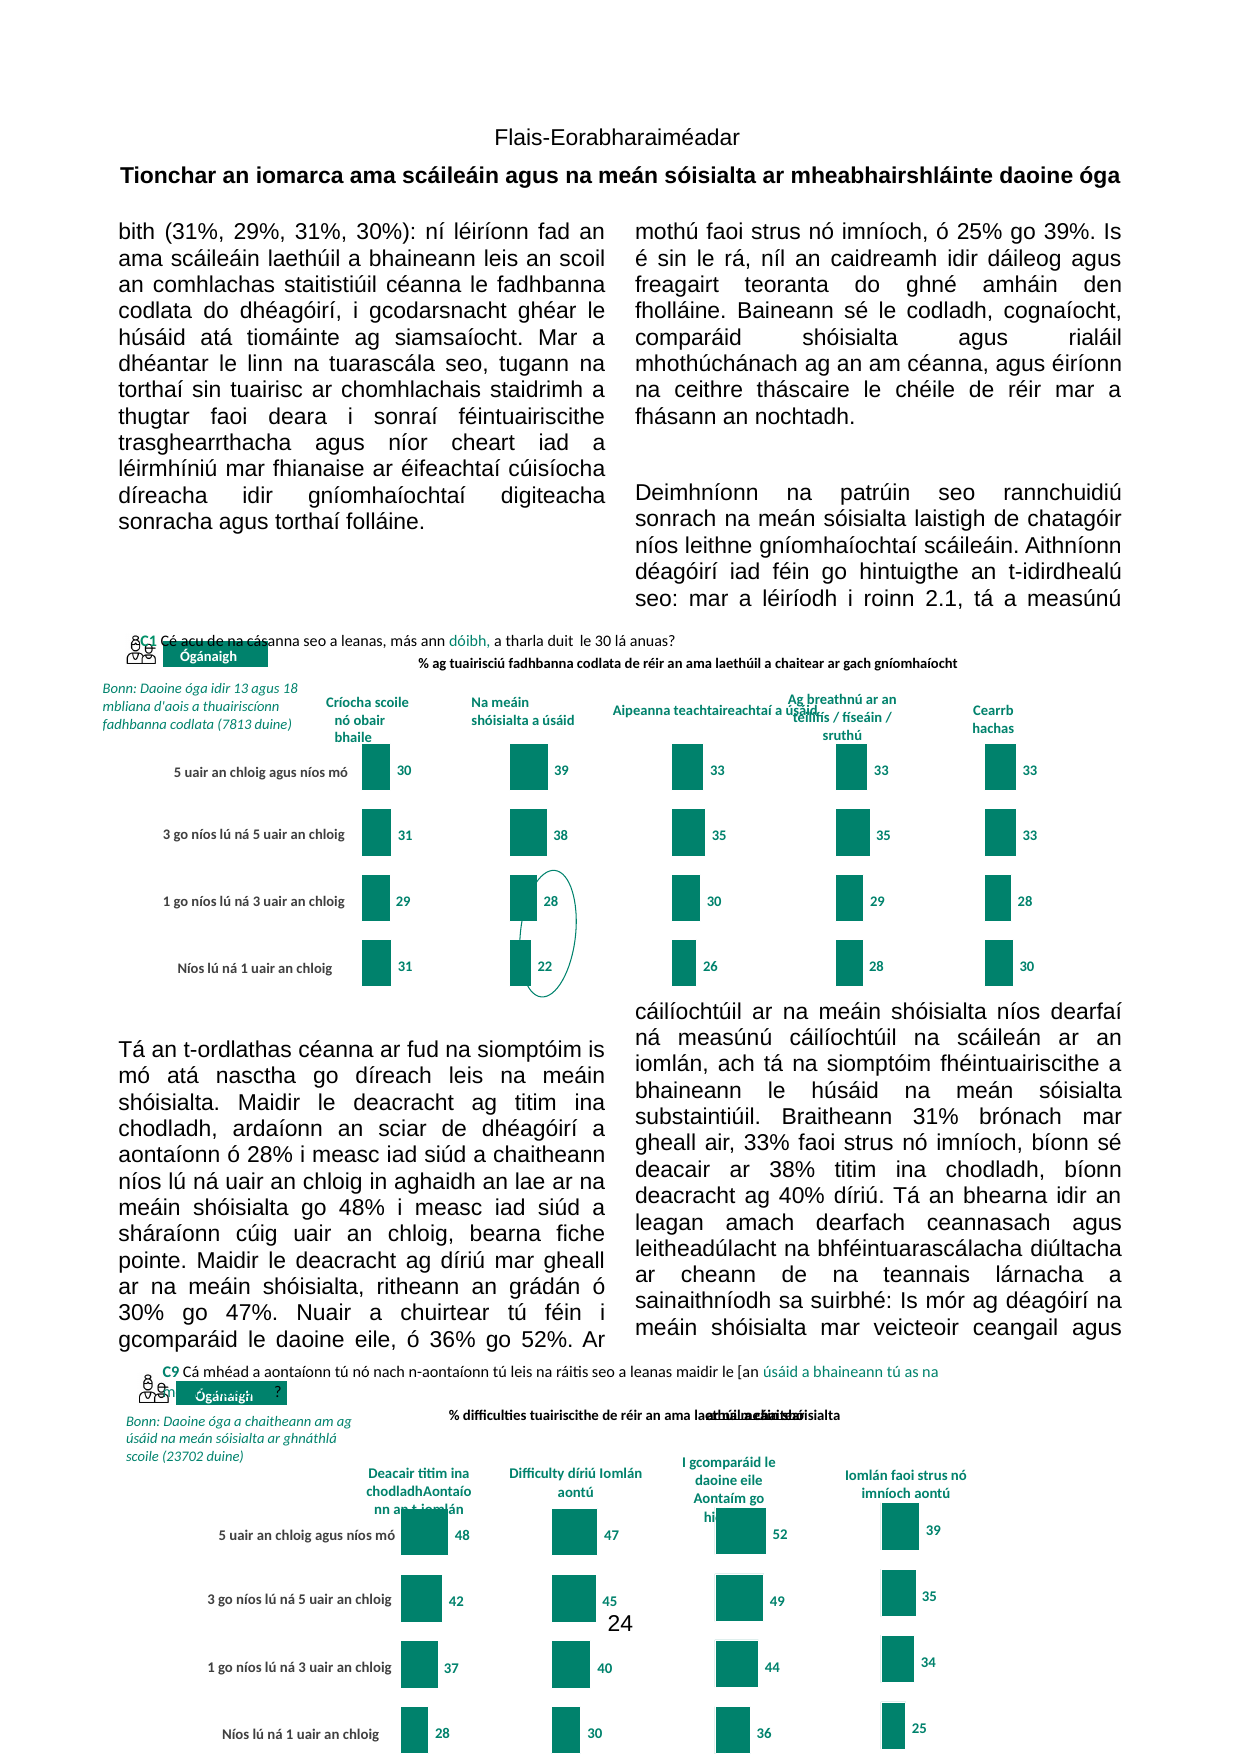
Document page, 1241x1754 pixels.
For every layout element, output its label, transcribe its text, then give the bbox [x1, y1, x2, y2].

text bith (31%, 29%, 31%, 30%): ní léiríonn fad an ama scáileáin laethúil a bhaineann leis an scoil an comhlachas staitistiúil céanna le fadhbanna codlata do dhéagóirí, i gcodarsnacht ghéar le húsáid atá tiomáinte ag siamsaíocht. Mar a dhéantar le linn na tuarascála seo, tugann na torthaí sin tuairisc ar chomhlachais staidrimh a thugtar faoi deara i sonraí féintuairiscithe trasghearrthacha agus níor cheart iad a léirmhíniú mar fhianaise ar éifeachtaí cúisíocha díreacha idir gníomhaíochtaí digiteacha sonracha agus torthaí folláine. [118, 218, 605, 534]
picture [137, 1372, 172, 1406]
text Deimhníonn na patrúin seo rannchuidiú sonrach na meán sóisialta laistigh de chatagóir níos leithne gníomhaíochtaí scáileáin. Aithníonn déagóirí iad féin go hintuigthe an t-idirdhealú seo: mar a léiríodh i roinn 2.1, tá a measúnú cáilíochtúil ar na meáin shóisialta níos dearfaí ná measúnú cáilíochtúil na scáileán ar an iomlán, ach tá na siomptóim fhéintuairiscithe a bhaineann le húsáid na meán sóisialta substaintiúil. Braitheann 31% brónach mar gheall air, 33% faoi strus nó imníoch, bíonn sé deacair ar 38% titim ina chodladh, bíonn deacracht ag 40% díriú. Tá an bhearna idir an leagan amach dearfach ceannasach agus leitheadúlacht na bhféintuarascálacha diúltacha ar cheann de na teannais lárnacha a sainaithníodh sa suirbhé: Is mór ag déagóirí na meáin shóisialta mar veicteoir ceangail agus féinléirithe agus iad ag aithint a gcostais mhothúchánacha agus chognaíoch ina saol laethúil féin. [635, 479, 1122, 1340]
text Tá an t-ordlathas céanna ar fud na siomptóim is mó atá nasctha go díreach leis na meáin shóisialta. Maidir le deacracht ag titim ina chodladh, ardaíonn an sciar de dhéagóirí a aontaíonn ó 28% i measc iad siúd a chaitheann níos lú ná uair an chloig in aghaidh an lae ar na meáin shóisialta go 48% i measc iad siúd a sháraíonn cúig uair an chloig, bearna fiche pointe. Maidir le deacracht ag díriú mar gheall ar na meáin shóisialta, ritheann an grádán ó 30% go 47%. Nuair a chuirtear tú féin i gcomparáid le daoine eile, ó 36% go 52%. Ar [118, 1036, 605, 1352]
text mothú faoi strus nó imníoch, ó 25% go 39%. Is é sin le rá, níl an caidreamh idir dáileog agus freagairt teoranta do ghné amháin den fholláine. Baineann sé le codladh, cognaíocht, comparáid shóisialta agus rialáil mhothúchánach ag an am céanna, agus éiríonn na ceithre tháscaire le chéile de réir mar a fhásann an nochtadh. [635, 218, 1122, 429]
picture [125, 633, 159, 667]
